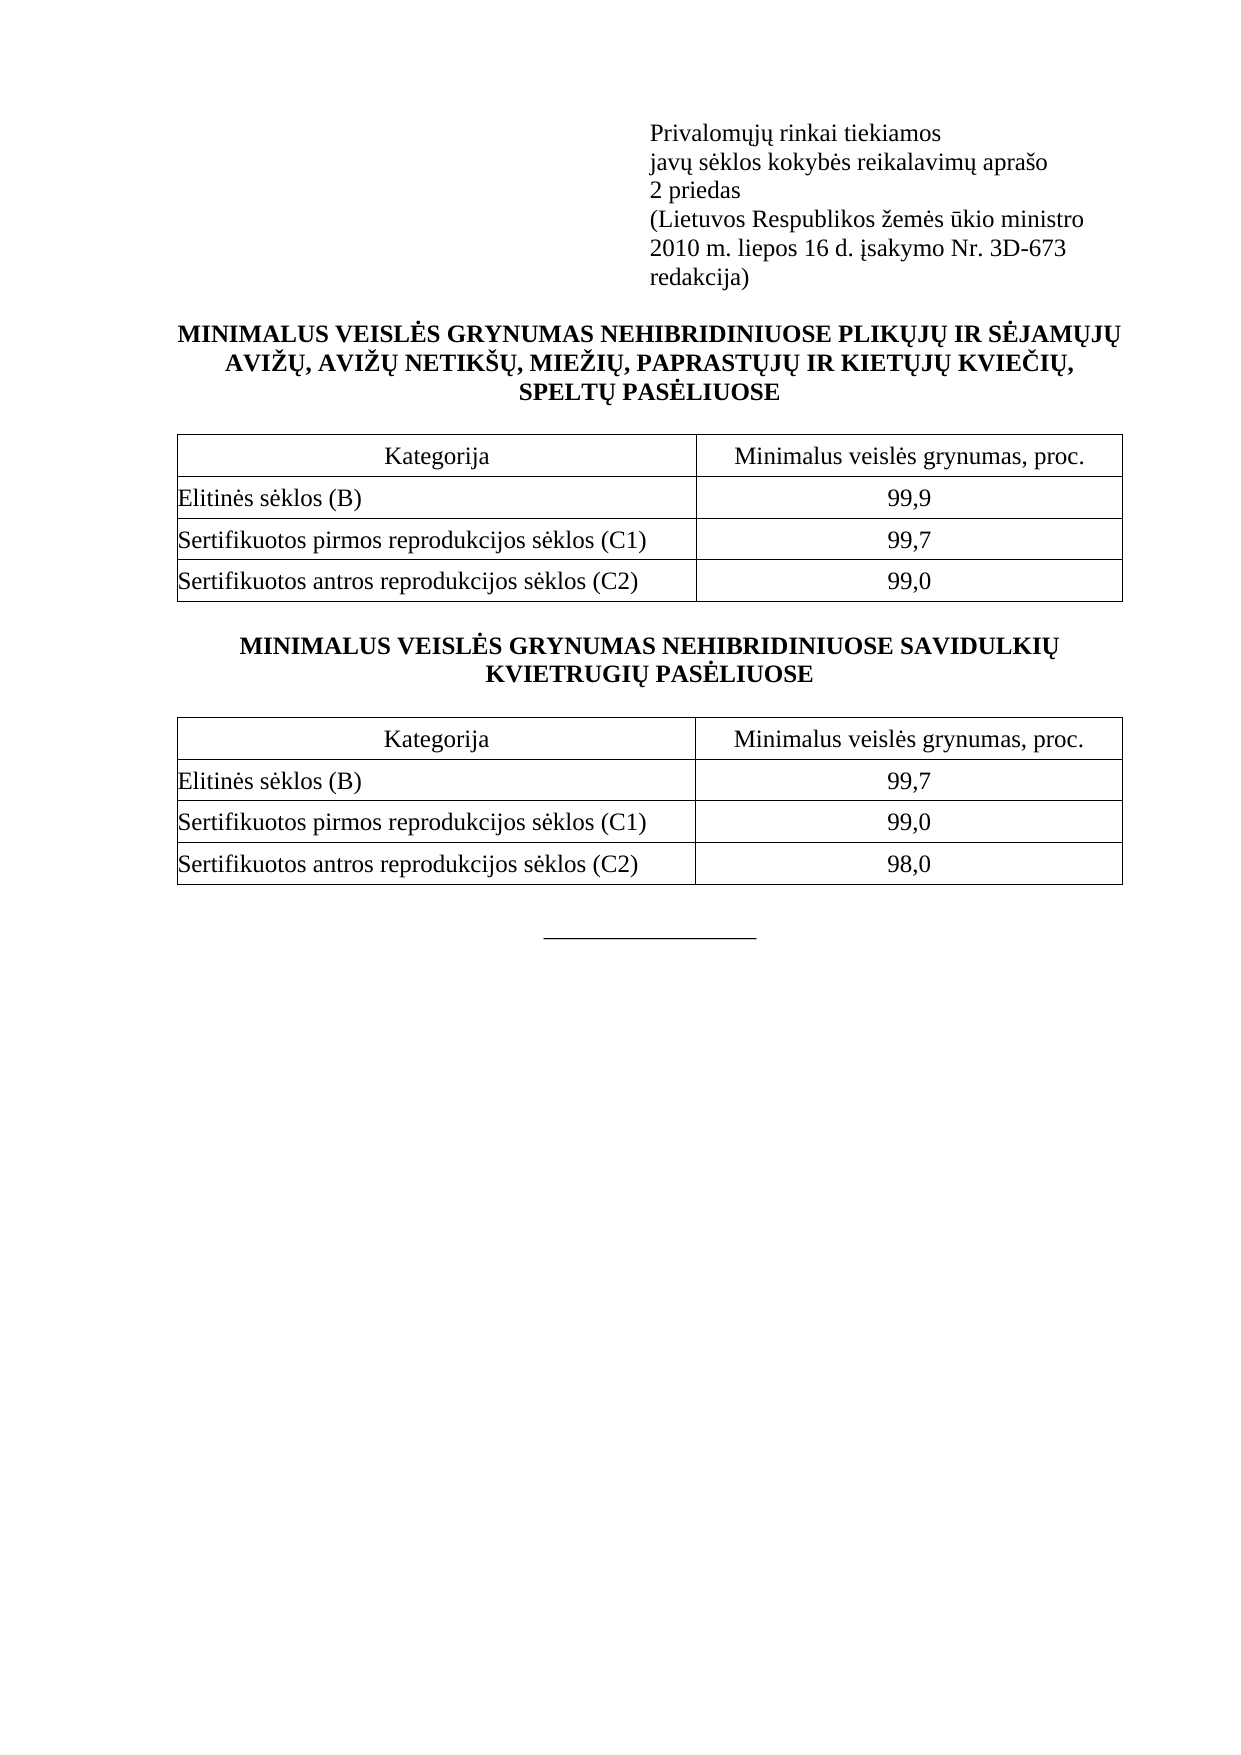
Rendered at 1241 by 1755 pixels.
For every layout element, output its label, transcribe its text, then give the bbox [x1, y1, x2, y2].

text (Lietuvos Respublikos žemės ūkio ministro [649, 204, 1122, 233]
table_cell Sertifikuotos antros reprodukcijos sėklos (C2) [178, 560, 696, 601]
text 2 priedas [649, 176, 1122, 204]
table_cell 98,0 [696, 843, 1122, 884]
text MINIMALUS VEISLĖS GRYNUMAS NEHIBRIDINIUOSE SAVIDULKIŲ KVIETRUGIŲ PASĖLIUOSE [177, 631, 1122, 688]
table_cell 99,0 [697, 560, 1122, 601]
table_header Kategorija [178, 718, 695, 759]
table_header Minimalus veislės grynumas, proc. [696, 718, 1122, 759]
text Privalomųjų rinkai tiekiamos [649, 118, 1122, 147]
table_header Kategorija [178, 435, 696, 476]
table_cell Sertifikuotos pirmos reprodukcijos sėklos (C1) [178, 801, 695, 842]
table_cell Sertifikuotos pirmos reprodukcijos sėklos (C1) [178, 519, 696, 559]
text _________________ [177, 913, 1122, 942]
table_cell 99,9 [697, 477, 1122, 518]
table_header Minimalus veislės grynumas, proc. [697, 435, 1122, 476]
table_cell 99,0 [696, 801, 1122, 842]
table_cell Sertifikuotos antros reprodukcijos sėklos (C2) [178, 843, 695, 884]
text 2010 m. liepos 16 d. įsakymo Nr. 3D-673 redakcija) [649, 233, 1122, 291]
text javų sėklos kokybės reikalavimų aprašo [649, 147, 1122, 176]
table_cell 99,7 [696, 760, 1122, 800]
table_cell 99,7 [697, 519, 1122, 559]
table_cell Elitinės sėklos (B) [178, 477, 696, 518]
table_cell Elitinės sėklos (B) [178, 760, 695, 800]
text MINIMALUS VEISLĖS GRYNUMAS NEHIBRIDINIUOSE PLIKŲJŲ IR SĖJAMŲJŲ AVIŽŲ, AVIŽŲ NETIKŠŲ, MIEŽIŲ, PAPRASTŲJŲ IR KIETŲJŲ KVIEČIŲ, SPELTŲ PASĖLIUOSE [177, 319, 1122, 406]
